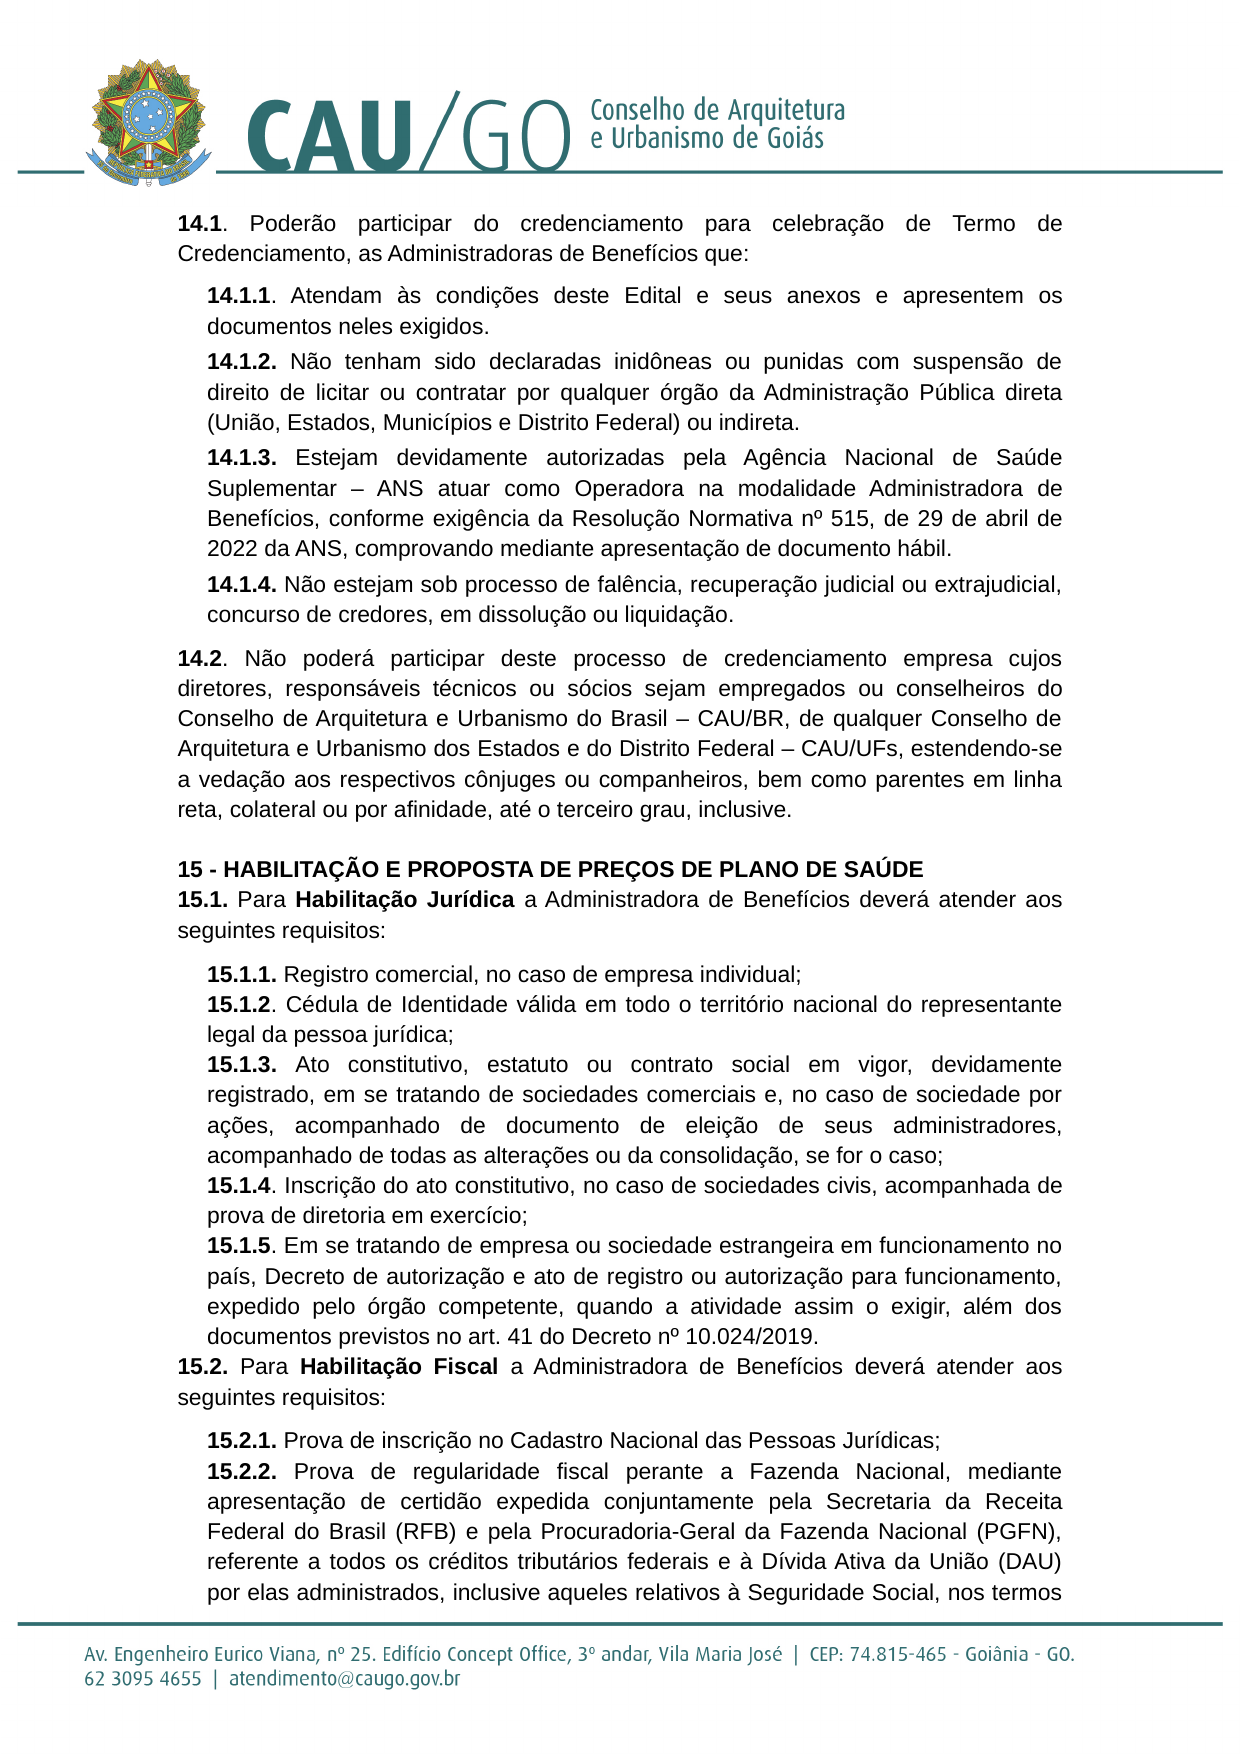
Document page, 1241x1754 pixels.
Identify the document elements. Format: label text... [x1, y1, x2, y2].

text 14.1.2. Não tenham sido declaradas inidôneas ou punidas com suspensão de direito de licitar ou contratar por qualquer órgão da Administração Pública direta (União, Estados, Municípios e Distrito Federal) ou indireta. [207, 348, 1063, 435]
text 15 - HABILITAÇÃO E PROPOSTA DE PREÇOS DE PLANO DE SAÚDE [177, 856, 1063, 883]
text 14.1.3. Estejam devidamente autorizadas pela Agência Nacional de Saúde Suplementar – ANS atuar como Operadora na modalidade Administradora de Benefícios, conforme exigência da Resolução Normativa nº 515, de 29 de abril de 2022 da ANS, comprovando mediante apresentação de documento hábil. [207, 444, 1063, 561]
text 15.2.2. Prova de regularidade fiscal perante a Fazenda Nacional, mediante apresentação de certidão expedida conjuntamente pela Secretaria da Receita Federal do Brasil (RFB) e pela Procuradoria-Geral da Fazenda Nacional (PGFN), referente a todos os créditos tributários federais e à Dívida Ativa da União (DAU) por elas administrados, inclusive aqueles relativos à Seguridade Social, nos termos [207, 1458, 1063, 1605]
text 15.1.3. Ato constitutivo, estatuto ou contrato social em vigor, devidamente registrado, em se tratando de sociedades comerciais e, no caso de sociedade por ações, acompanhado de documento de eleição de seus administradores, acompanhado de todas as alterações ou da consolidação, se for o caso; [207, 1051, 1063, 1168]
text 15.2. Para Habilitação Fiscal a Administradora de Benefícios deverá atender aos seguintes requisitos: [177, 1353, 1063, 1410]
text 14.1.4. Não estejam sob processo de falência, recuperação judicial ou extrajudicial, concurso de credores, em dissolução ou liquidação. [207, 571, 1063, 627]
text 15.1. Para Habilitação Jurídica a Administradora de Benefícios deverá atender aos seguintes requisitos: [177, 886, 1063, 943]
text 15.1.5. Em se tratando de empresa ou sociedade estrangeira em funcionamento no país, Decreto de autorização e ato de registro ou autorização para funcionamento, expedido pelo órgão competente, quando a atividade assim o exigir, além dos documentos previstos no art. 41 do Decreto nº 10.024/2019. [207, 1232, 1063, 1349]
text 15.1.4. Inscrição do ato constitutivo, no caso de sociedades civis, acompanhada de prova de diretoria em exercício; [207, 1172, 1063, 1229]
text 15.2.1. Prova de inscrição no Cadastro Nacional das Pessoas Jurídicas; [207, 1427, 1063, 1454]
text 14.1. Poderão participar do credenciamento para celebração de Termo de Credenciamento, as Administradoras de Benefícios que: [177, 207, 1063, 267]
text 14.2. Não poderá participar deste processo de credenciamento empresa cujos diretores, responsáveis técnicos ou sócios sejam empregados ou conselheiros do Conselho de Arquitetura e Urbanismo do Brasil – CAU/BR, de qualquer Conselho de Arquitetura e Urbanismo dos Estados e do Distrito Federal – CAU/UFs, estendendo-se a vedação aos respectivos cônjuges ou companheiros, bem como parentes em linha reta, colateral ou por afinidade, até o terceiro grau, inclusive. [177, 645, 1063, 822]
text 14.1.1. Atendam às condições deste Edital e seus anexos e apresentem os documentos neles exigidos. [207, 282, 1063, 339]
text 15.1.2. Cédula de Identidade válida em todo o território nacional do representante legal da pessoa jurídica; [207, 991, 1063, 1047]
text 15.1.1. Registro comercial, no caso de empresa individual; [207, 961, 1063, 987]
